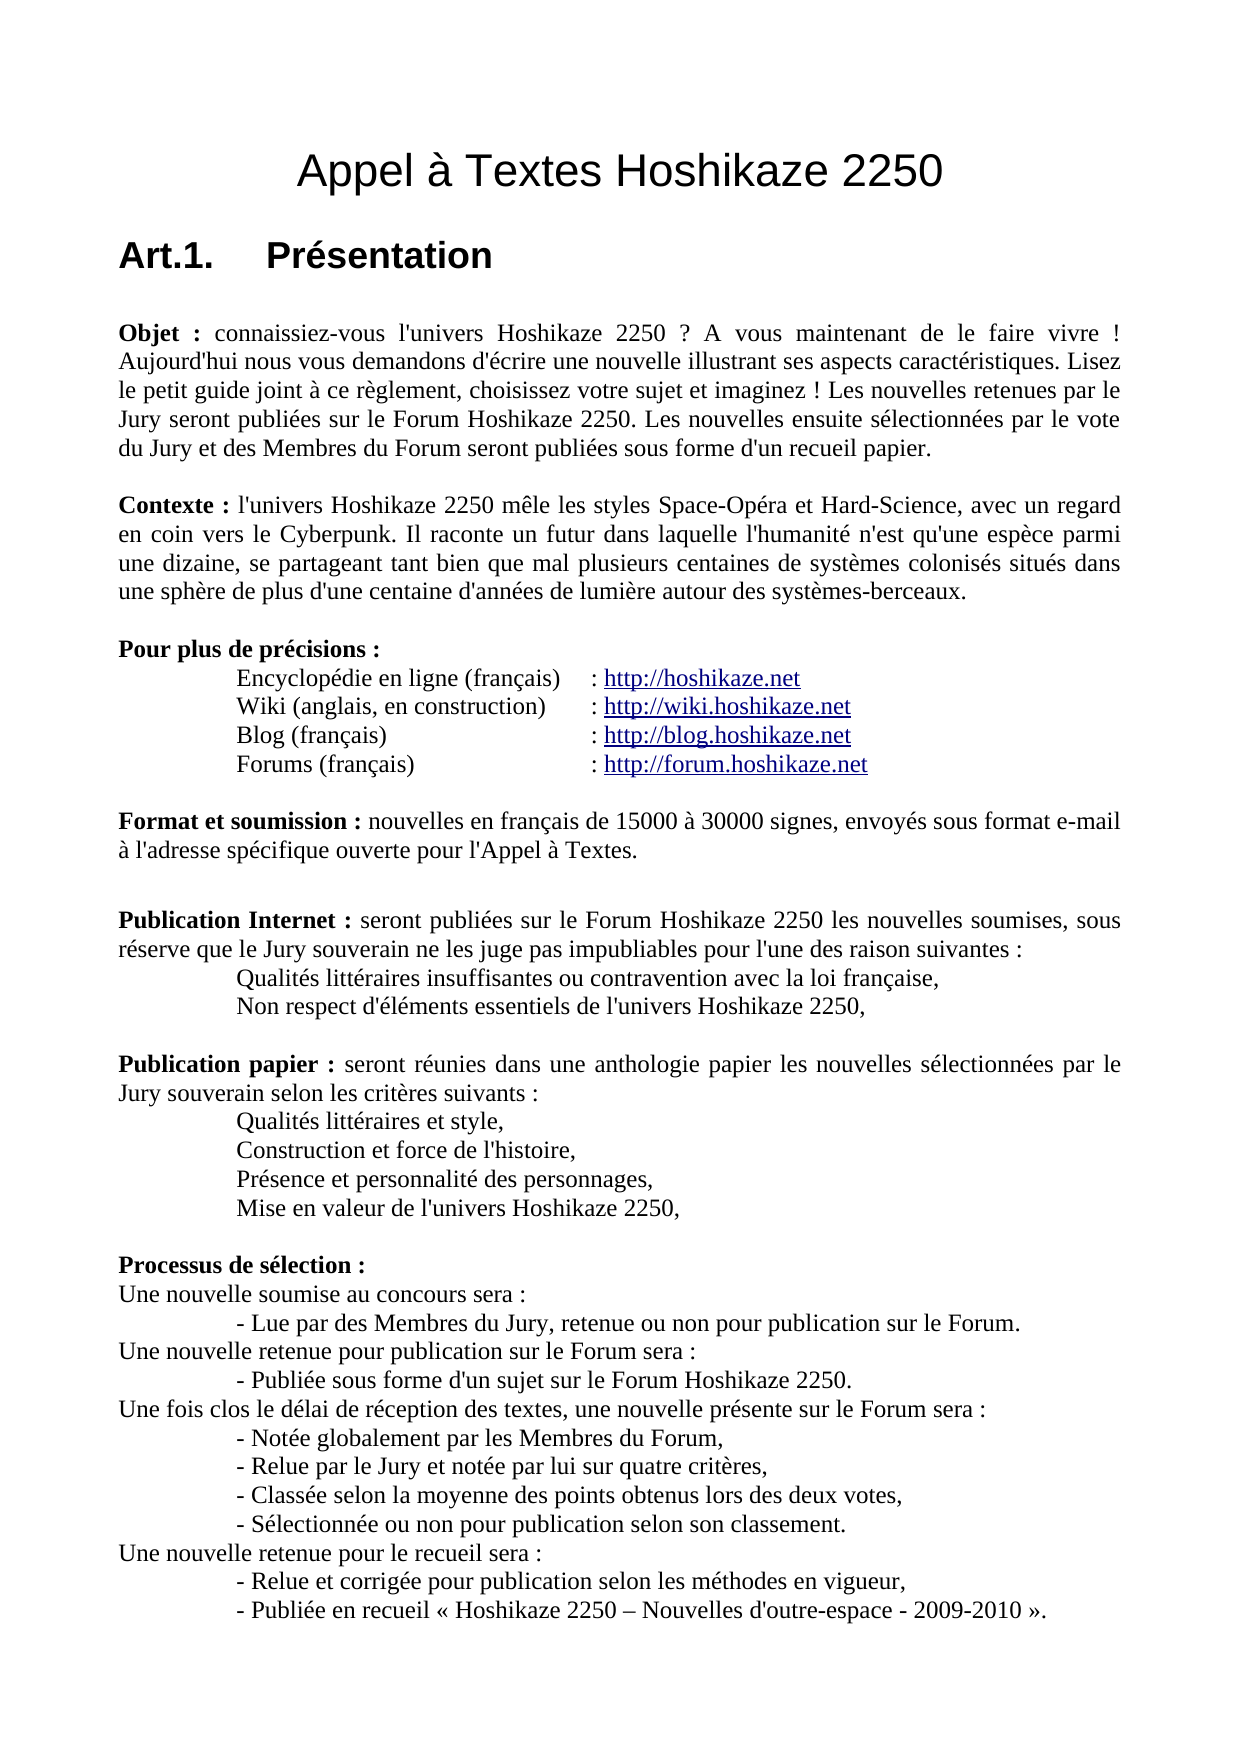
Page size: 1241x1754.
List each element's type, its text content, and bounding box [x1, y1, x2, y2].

text Mise en valeur de l'univers Hoshikaze 2250, [118, 1193, 1122, 1221]
text Forums (français) : http://forum.hoshikaze.net [118, 749, 1122, 778]
text - Lue par des Membres du Jury, retenue ou non pour publication sur le Forum. [118, 1308, 1122, 1336]
text Qualités littéraires et style, [118, 1106, 1122, 1135]
text Présence et personnalité des personnages, [118, 1164, 1122, 1193]
text Une nouvelle retenue pour le recueil sera : [118, 1538, 1122, 1566]
subtitle Appel à Textes Hoshikaze 2250 [118, 143, 1122, 196]
text Non respect d'éléments essentiels de l'univers Hoshikaze 2250, [118, 991, 1122, 1020]
subtitle Présentation [118, 233, 1122, 276]
text - Sélectionnée ou non pour publication selon son classement. [118, 1509, 1122, 1538]
text - Relue et corrigée pour publication selon les méthodes en vigueur, [118, 1566, 1122, 1595]
text Blog (français) : http://blog.hoshikaze.net [118, 720, 1122, 749]
text - Publiée sous forme d'un sujet sur le Forum Hoshikaze 2250. [118, 1365, 1122, 1394]
text Une nouvelle retenue pour publication sur le Forum sera : [118, 1336, 1122, 1365]
text Publication Internet : seront publiées sur le Forum Hoshikaze 2250 les nouvelles soumises, sous réserve que le Jury souverain ne les juge pas impubliables pour l'une des raison suivantes : [118, 905, 1122, 963]
text Une fois clos le délai de réception des textes, une nouvelle présente sur le Forum sera : [118, 1394, 1122, 1423]
text Une nouvelle soumise au concours sera : [118, 1279, 1122, 1308]
text Processus de sélection : [118, 1250, 1122, 1279]
text Format et soumission : nouvelles en français de 15000 à 30000 signes, envoyés sous format e-mail à l'adresse spécifique ouverte pour l'Appel à Textes. [118, 806, 1122, 864]
text Publication papier : seront réunies dans une anthologie papier les nouvelles sélectionnées par le Jury souverain selon les critères suivants : [118, 1049, 1122, 1106]
text Encyclopédie en ligne (français) : http://hoshikaze.net [118, 663, 1122, 691]
text Construction et force de l'histoire, [118, 1135, 1122, 1164]
text Wiki (anglais, en construction) : http://wiki.hoshikaze.net [118, 691, 1122, 720]
text - Notée globalement par les Membres du Forum, [118, 1423, 1122, 1451]
text Contexte : l'univers Hoshikaze 2250 mêle les styles Space-Opéra et Hard-Science, avec un regard en coin vers le Cyberpunk. Il raconte un futur dans laquelle l'humanité n'est qu'une espèce parmi une dizaine, se partageant tant bien que mal plusieurs centaines de systèmes colonisés situés dans une sphère de plus d'une centaine d'années de lumière autour des systèmes-berceaux. [118, 490, 1122, 605]
text - Publiée en recueil « Hoshikaze 2250 – Nouvelles d'outre-espace - 2009-2010 ». [118, 1595, 1122, 1624]
text Qualités littéraires insuffisantes ou contravention avec la loi française, [118, 963, 1122, 991]
text - Relue par le Jury et notée par lui sur quatre critères, [118, 1451, 1122, 1480]
text - Classée selon la moyenne des points obtenus lors des deux votes, [118, 1480, 1122, 1509]
text Objet : connaissiez-vous l'univers Hoshikaze 2250 ? A vous maintenant de le faire vivre ! Aujourd'hui nous vous demandons d'écrire une nouvelle illustrant ses aspects caractéristiques. Lisez le petit guide joint à ce règlement, choisissez votre sujet et imaginez ! Les nouvelles retenues par le Jury seront publiées sur le Forum Hoshikaze 2250. Les nouvelles ensuite sélectionnées par le vote du Jury et des Membres du Forum seront publiées sous forme d'un recueil papier. [118, 318, 1122, 461]
text Pour plus de précisions : [118, 634, 1122, 663]
